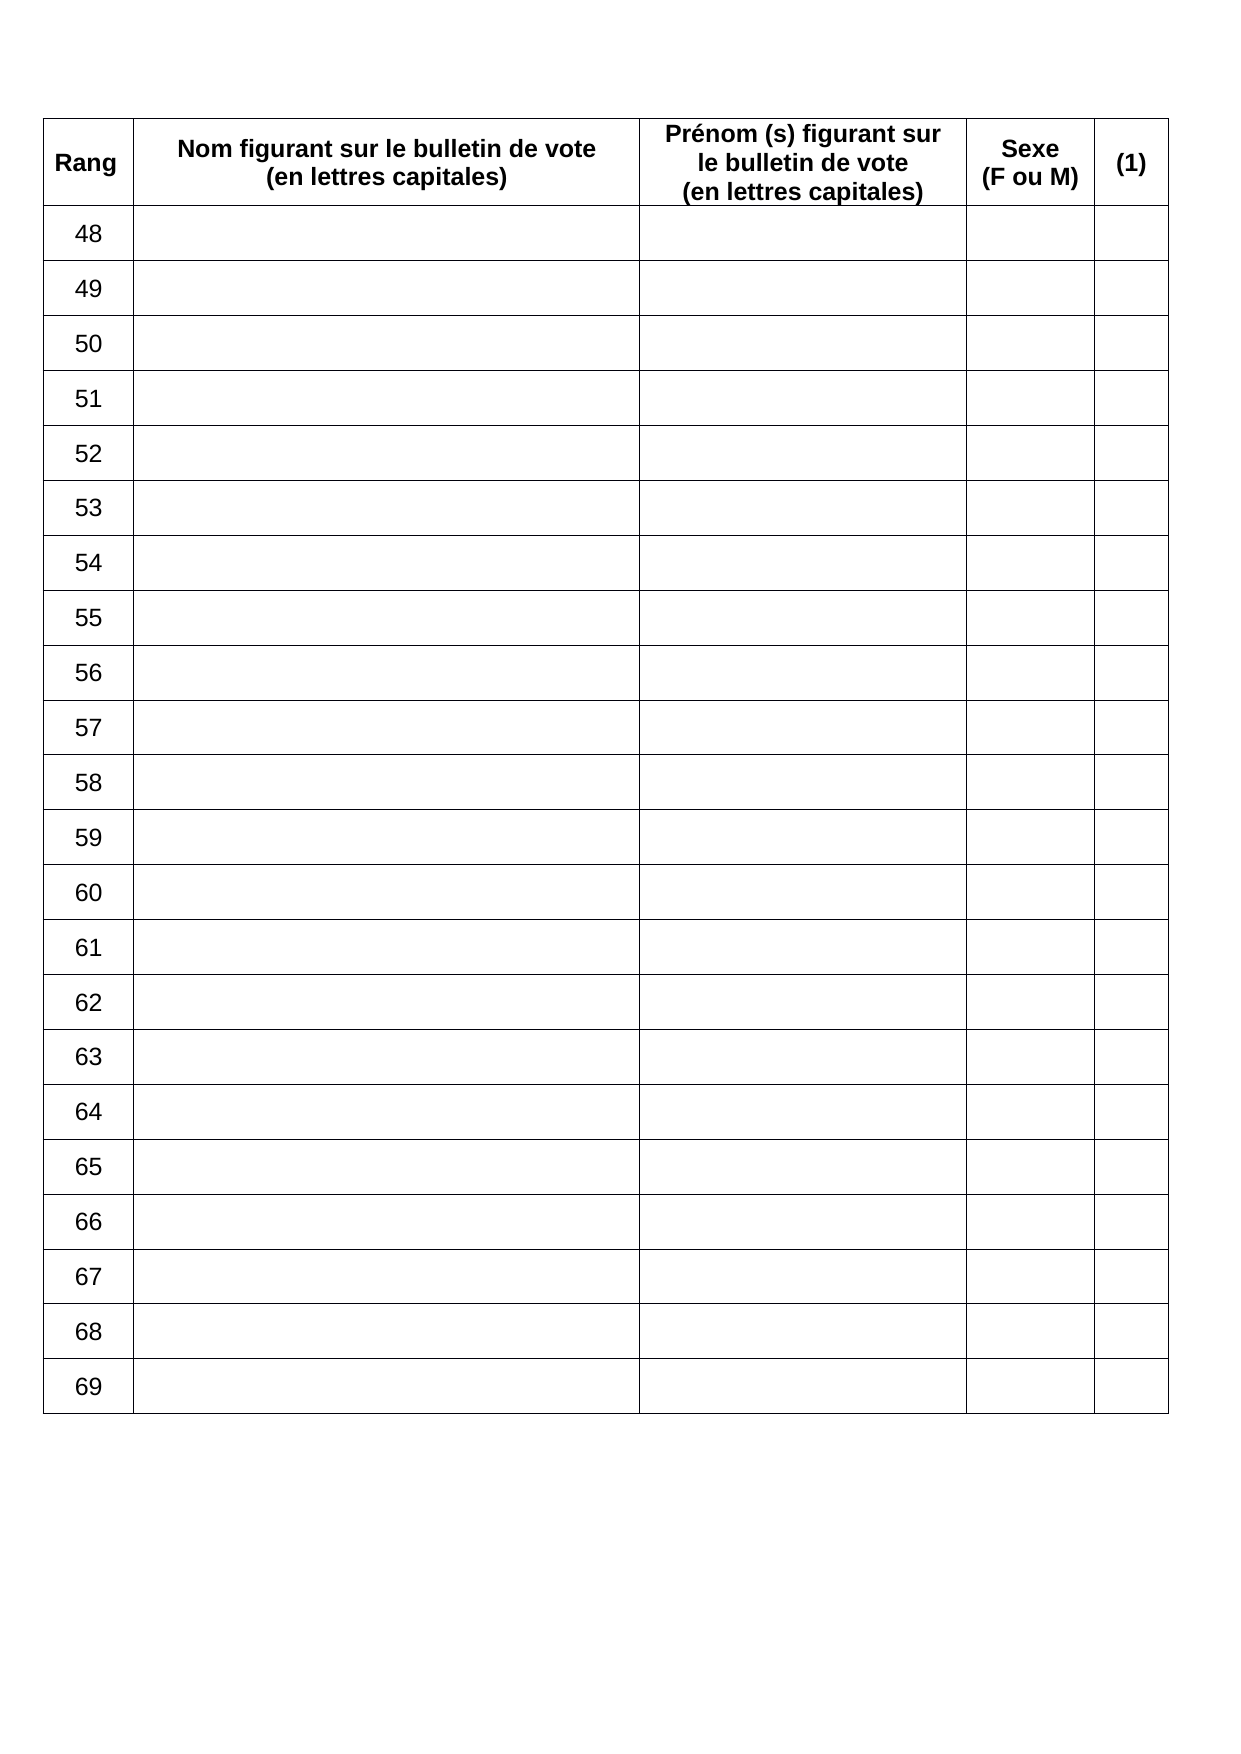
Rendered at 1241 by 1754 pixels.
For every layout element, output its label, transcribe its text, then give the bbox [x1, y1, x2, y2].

table_cell [1095, 591, 1168, 644]
table_cell 53 [44, 481, 133, 535]
table_cell [1095, 261, 1168, 315]
table_cell [134, 1140, 639, 1193]
table_cell [1095, 646, 1168, 699]
table_cell [967, 810, 1094, 864]
table_cell [967, 865, 1094, 919]
table_cell [134, 920, 639, 974]
table_cell [640, 261, 966, 315]
table_cell [1095, 1085, 1168, 1139]
table_cell [967, 426, 1094, 480]
table_cell [640, 1085, 966, 1139]
table_cell [134, 1250, 639, 1303]
table_cell 54 [44, 536, 133, 590]
table_cell 59 [44, 810, 133, 864]
table_cell [967, 646, 1094, 699]
table_cell [640, 975, 966, 1029]
table_cell [134, 810, 639, 864]
table_cell [1095, 371, 1168, 425]
table_cell 55 [44, 591, 133, 644]
table_header Rang [44, 119, 133, 205]
table_header (1) [1095, 119, 1168, 205]
table_cell 58 [44, 755, 133, 809]
table_cell [967, 1304, 1094, 1358]
table_cell [1095, 920, 1168, 974]
table_cell [1095, 975, 1168, 1029]
table_cell [134, 1030, 639, 1084]
table_cell [967, 755, 1094, 809]
table_cell [1095, 481, 1168, 535]
table_cell 56 [44, 646, 133, 699]
table_cell [640, 810, 966, 864]
table_cell [1095, 1304, 1168, 1358]
table_cell [967, 536, 1094, 590]
table_cell [640, 701, 966, 754]
table_cell [134, 1195, 639, 1248]
table_cell [967, 975, 1094, 1029]
table_cell [967, 316, 1094, 370]
table_cell [640, 1250, 966, 1303]
table_cell [967, 481, 1094, 535]
table_cell [1095, 701, 1168, 754]
table_cell [640, 646, 966, 699]
table_cell [134, 755, 639, 809]
table_cell [1095, 865, 1168, 919]
table_cell [134, 261, 639, 315]
table_cell [640, 426, 966, 480]
table_cell [640, 1030, 966, 1084]
table_cell [1095, 1030, 1168, 1084]
table_cell [967, 1250, 1094, 1303]
table_cell 52 [44, 426, 133, 480]
table_cell 49 [44, 261, 133, 315]
table_cell [134, 646, 639, 699]
table_cell 69 [44, 1359, 133, 1413]
table_cell [967, 261, 1094, 315]
table_cell [134, 591, 639, 644]
table_cell [640, 1140, 966, 1193]
table_cell [640, 371, 966, 425]
table_cell [967, 591, 1094, 644]
table_cell [640, 865, 966, 919]
table_cell 64 [44, 1085, 133, 1139]
table_cell 68 [44, 1304, 133, 1358]
table_header Prénom (s) figurant sur le bulletin de vote (en lettres capitales) [640, 119, 966, 205]
table_cell [1095, 1250, 1168, 1303]
table_cell 50 [44, 316, 133, 370]
table_cell [1095, 1140, 1168, 1193]
table_cell [134, 1359, 639, 1413]
table_cell [134, 481, 639, 535]
table_cell [967, 1140, 1094, 1193]
table_cell [134, 975, 639, 1029]
table_cell 63 [44, 1030, 133, 1084]
table_cell [134, 701, 639, 754]
table_cell [1095, 1359, 1168, 1413]
table_cell [1095, 810, 1168, 864]
table_cell [967, 1085, 1094, 1139]
table_cell 67 [44, 1250, 133, 1303]
table_cell [1095, 755, 1168, 809]
table_cell 65 [44, 1140, 133, 1193]
table_cell 48 [44, 206, 133, 260]
table_cell [967, 206, 1094, 260]
table_cell [967, 371, 1094, 425]
table_cell 51 [44, 371, 133, 425]
table_cell [967, 1359, 1094, 1413]
table_cell [1095, 426, 1168, 480]
table_cell [134, 536, 639, 590]
table_cell [640, 755, 966, 809]
table_cell [640, 920, 966, 974]
table_cell [640, 206, 966, 260]
table_cell [134, 371, 639, 425]
table_cell [640, 536, 966, 590]
table_cell [134, 1304, 639, 1358]
table_cell [640, 591, 966, 644]
table_cell [640, 1359, 966, 1413]
table_cell [967, 1195, 1094, 1248]
table_cell [134, 206, 639, 260]
table_cell [640, 1195, 966, 1248]
table_cell [967, 701, 1094, 754]
table_cell [1095, 1195, 1168, 1248]
table_cell [134, 1085, 639, 1139]
table_cell 60 [44, 865, 133, 919]
table_cell [640, 1304, 966, 1358]
table_header Sexe (F ou M) [967, 119, 1094, 205]
table_cell [1095, 206, 1168, 260]
table_cell [134, 865, 639, 919]
table_cell [1095, 316, 1168, 370]
table_cell [134, 426, 639, 480]
table_cell [967, 1030, 1094, 1084]
table_cell [134, 316, 639, 370]
table_cell [640, 481, 966, 535]
table_cell [1095, 536, 1168, 590]
table_cell 62 [44, 975, 133, 1029]
table_cell 66 [44, 1195, 133, 1248]
table_cell [967, 920, 1094, 974]
table_cell [640, 316, 966, 370]
table_cell 61 [44, 920, 133, 974]
table_header Nom figurant sur le bulletin de vote (en lettres capitales) [134, 119, 639, 205]
table_cell 57 [44, 701, 133, 754]
